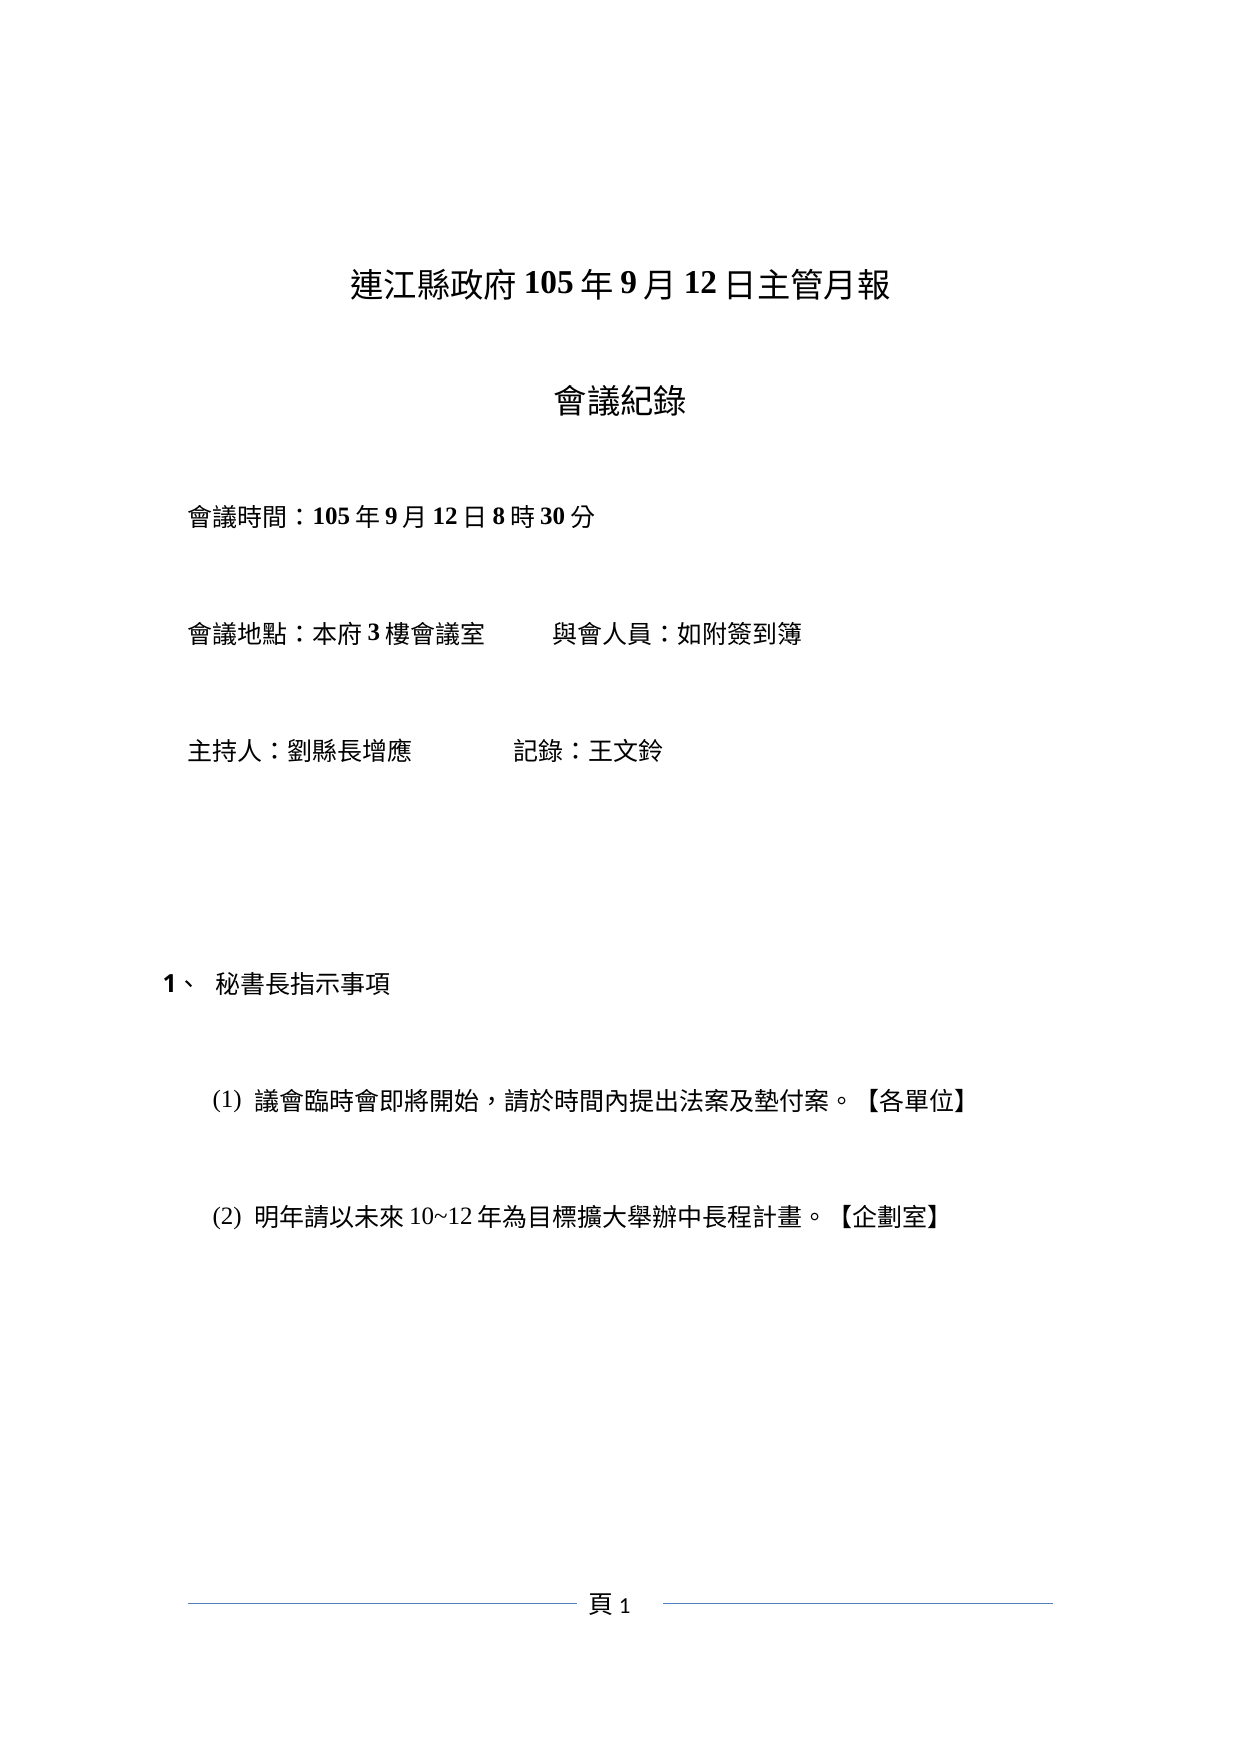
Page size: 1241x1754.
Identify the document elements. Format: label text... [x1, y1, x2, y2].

list 秘書長指示事項 [187, 943, 1053, 1001]
list 明年請以未來10~12年為目標擴大舉辦中長程計畫。【企劃室】 [212, 1176, 1053, 1234]
list 議會臨時會即將開始，請於時間內提出法案及墊付案。【各單位】 [212, 1059, 1053, 1118]
text 會議紀錄 [187, 359, 1053, 418]
text 連江縣政府105年9月12日主管月報 [187, 243, 1053, 301]
text 會議地點：本府3樓會議室 與會人員：如附簽到簿 [187, 593, 1053, 651]
text 會議時間：105年9月12日8時30分 [187, 476, 1053, 534]
text 主持人：劉縣長增應 記錄：王文鈴 [187, 709, 1053, 768]
